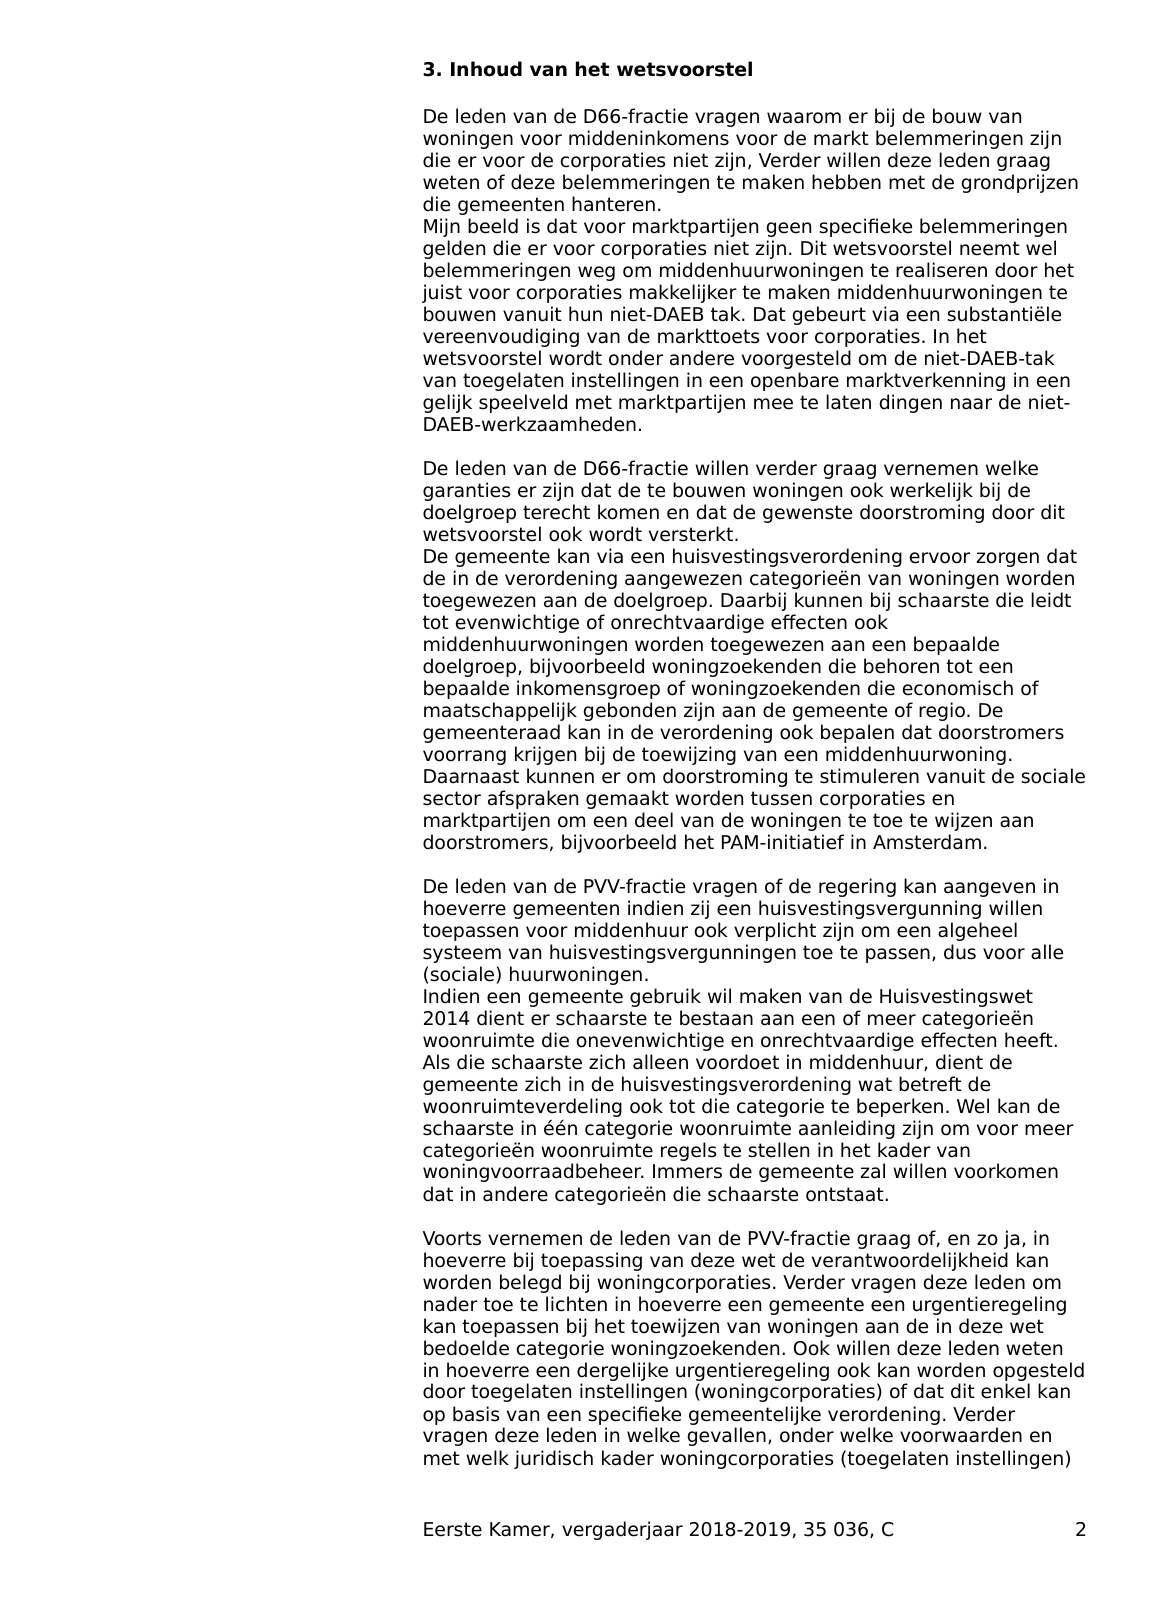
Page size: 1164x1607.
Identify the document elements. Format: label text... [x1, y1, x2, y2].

subtitle 3. Inhoud van het wetsvoorstel [422, 59, 1087, 81]
text De leden van de D66-fractie willen verder graag vernemen welke garanties er zijn dat de te bouwen woningen ook werkelijk bij de doelgroep terecht komen en dat de gewenste doorstroming door dit wetsvoorstel ook wordt versterkt. [422, 458, 1087, 546]
text Voorts vernemen de leden van de PVV-fractie graag of, en zo ja, in hoeverre bij toepassing van deze wet de verantwoordelijkheid kan worden belegd bij woningcorporaties. Verder vragen deze leden om nader toe te lichten in hoeverre een gemeente een urgentieregeling kan toepassen bij het toewijzen van woningen aan de in deze wet bedoelde categorie woningzoekenden. Ook willen deze leden weten in hoeverre een dergelijke urgentieregeling ook kan worden opgesteld door toegelaten instellingen (woningcorporaties) of dat dit enkel kan op basis van een specifieke gemeentelijke verordening. Verder vragen deze leden in welke gevallen, onder welke voorwaarden en met welk juridisch kader woningcorporaties (toegelaten instellingen) [422, 1228, 1087, 1469]
text Indien een gemeente gebruik wil maken van de Huisvestingswet 2014 dient er schaarste te bestaan aan een of meer categorieën woonruimte die onevenwichtige en onrechtvaardige effecten heeft. Als die schaarste zich alleen voordoet in middenhuur, dient de gemeente zich in de huisvestingsverordening wat betreft de woonruimteverdeling ook tot die categorie te beperken. Wel kan de schaarste in één categorie woonruimte aanleiding zijn om voor meer categorieën woonruimte regels te stellen in het kader van woningvoorraadbeheer. Immers de gemeente zal willen voorkomen dat in andere categorieën die schaarste ontstaat. [422, 986, 1087, 1205]
text De gemeente kan via een huisvestingsverordening ervoor zorgen dat de in de verordening aangewezen categorieën van woningen worden toegewezen aan de doelgroep. Daarbij kunnen bij schaarste die leidt tot evenwichtige of onrechtvaardige effecten ook middenhuurwoningen worden toegewezen aan een bepaalde doelgroep, bijvoorbeeld woningzoekenden die behoren tot een bepaalde inkomensgroep of woningzoekenden die economisch of maatschappelijk gebonden zijn aan de gemeente of regio. De gemeenteraad kan in de verordening ook bepalen dat doorstromers voorrang krijgen bij de toewijzing van een middenhuurwoning. Daarnaast kunnen er om doorstroming te stimuleren vanuit de sociale sector afspraken gemaakt worden tussen corporaties en marktpartijen om een deel van de woningen te toe te wijzen aan doorstromers, bijvoorbeeld het PAM-initiatief in Amsterdam. [422, 546, 1087, 853]
text De leden van de D66-fractie vragen waarom er bij de bouw van woningen voor middeninkomens voor de markt belemmeringen zijn die er voor de corporaties niet zijn, Verder willen deze leden graag weten of deze belemmeringen te maken hebben met de grondprijzen die gemeenten hanteren. [422, 106, 1087, 216]
text De leden van de PVV-fractie vragen of de regering kan aangeven in hoeverre gemeenten indien zij een huisvestingsvergunning willen toepassen voor middenhuur ook verplicht zijn om een algeheel systeem van huisvestingsvergunningen toe te passen, dus voor alle (sociale) huurwoningen. [422, 876, 1087, 986]
text Mijn beeld is dat voor marktpartijen geen specifieke belemmeringen gelden die er voor corporaties niet zijn. Dit wetsvoorstel neemt wel belemmeringen weg om middenhuurwoningen te realiseren door het juist voor corporaties makkelijker te maken middenhuurwoningen te bouwen vanuit hun niet-DAEB tak. Dat gebeurt via een substantiële vereenvoudiging van de markttoets voor corporaties. In het wetsvoorstel wordt onder andere voorgesteld om de niet-DAEB-tak van toegelaten instellingen in een openbare marktverkenning in een gelijk speelveld met marktpartijen mee te laten dingen naar de niet-DAEB-werkzaamheden. [422, 216, 1087, 436]
